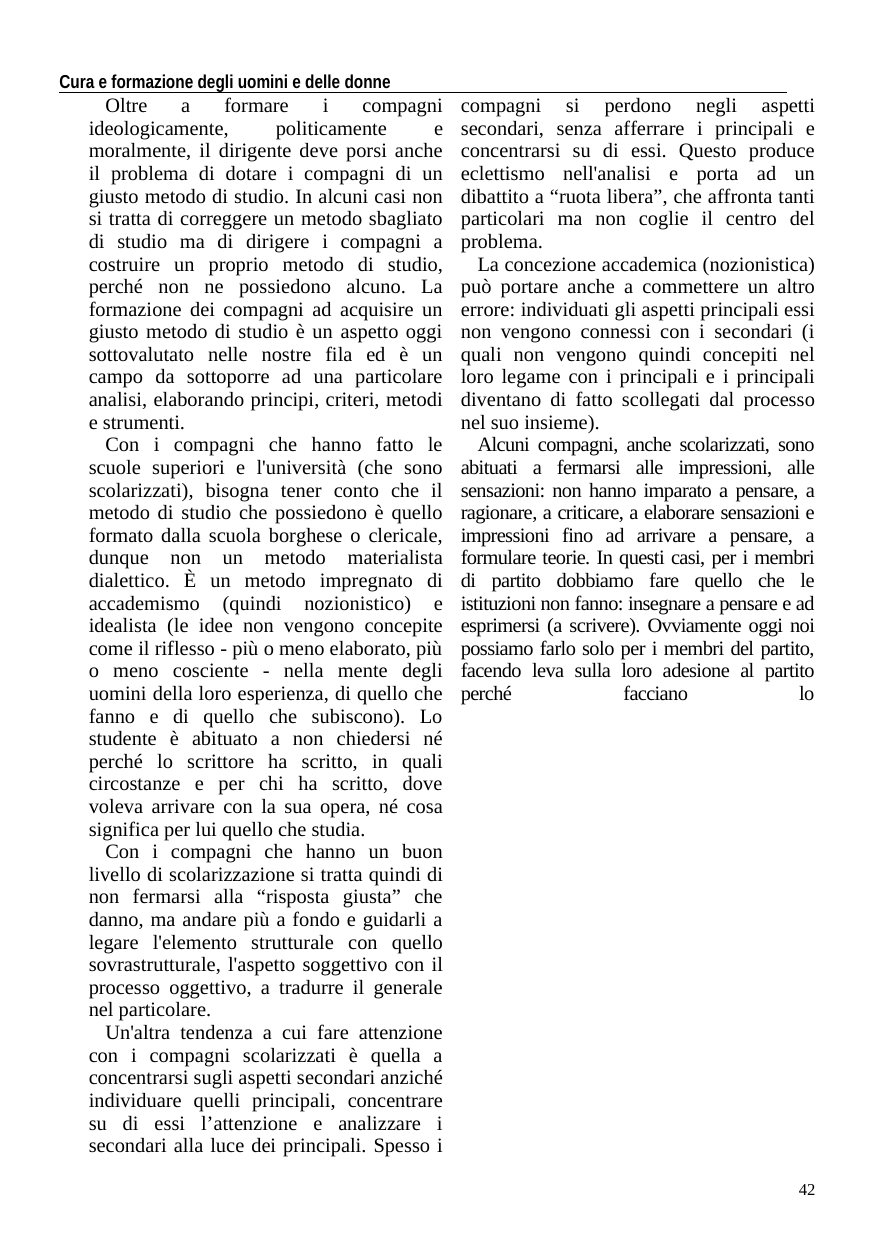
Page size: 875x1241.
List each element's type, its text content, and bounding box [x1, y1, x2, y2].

text Con i compagni che hanno un buon livello di scolarizzazione si tratta quindi di non fermarsi alla “risposta giusta” che danno, ma andare più a fondo e guidarli a legare l'elemento strutturale con quello sovrastrutturale, l'aspetto soggettivo con il processo oggettivo, a tradurre il generale nel particolare. [88, 840, 443, 1021]
text compagni si perdono negli aspetti secondari, senza afferrare i principali e concentrarsi su di essi. Questo produce eclettismo nell'analisi e porta ad un dibattito a “ruota libera”, che affronta tanti particolari ma non coglie il centro del problema. [461, 94, 815, 253]
text Oltre a formare i compagni ideologicamente, politicamente e moralmente, il dirigente deve porsi anche il problema di dotare i compagni di un giusto metodo di studio. In alcuni casi non si tratta di correggere un metodo sbagliato di studio ma di dirigere i compagni a costruire un proprio metodo di studio, perché non ne possiedono alcuno. La formazione dei compagni ad acquisire un giusto metodo di studio è un aspetto oggi sottovalutato nelle nostre fila ed è un campo da sottoporre ad una particolare analisi, elaborando principi, criteri, metodi e strumenti. [88, 94, 443, 433]
text Con i compagni che hanno fatto le scuole superiori e l'università (che sono scolarizzati), bisogna tener conto che il metodo di studio che possiedono è quello formato dalla scuola borghese o clericale, dunque non un metodo materialista dialettico. È un metodo impregnato di accademismo (quindi nozionistico) e idealista (le idee non vengono concepite come il riflesso - più o meno elaborato, più o meno cosciente - nella mente degli uomini della loro esperienza, di quello che fanno e di quello che subiscono). Lo studente è abituato a non chiedersi né perché lo scrittore ha scritto, in quali circostanze e per chi ha scritto, dove voleva arrivare con la sua opera, né cosa significa per lui quello che studia. [88, 433, 443, 840]
text Cura e formazione degli uomini e delle donne [59, 71, 787, 92]
text Un'altra tendenza a cui fare attenzione con i compagni scolarizzati è quella a concentrarsi sugli aspetti secondari anziché individuare quelli principali, concentrare su di essi l’attenzione e analizzare i secondari alla luce dei principali. Spesso i [88, 1021, 443, 1157]
text Alcuni compagni, anche scolarizzati, sono abituati a fermarsi alle impressioni, alle sensazioni: non hanno imparato a pensare, a ragionare, a criticare, a elaborare sensazioni e impressioni fino ad arrivare a pensare, a formulare teorie. In questi casi, per i membri di partito dobbiamo fare quello che le istituzioni non fanno: insegnare a pensare e ad esprimersi (a scrivere). Ovviamente oggi noi possiamo farlo solo per i membri del partito, facendo leva sulla loro adesione al partito perché facciano lo [461, 433, 815, 705]
text La concezione accademica (nozionistica) può portare anche a commettere un altro errore: individuati gli aspetti principali essi non vengono connessi con i secondari (i quali non vengono quindi concepiti nel loro legame con i principali e i principali diventano di fatto scollegati dal processo nel suo insieme). [461, 253, 815, 433]
